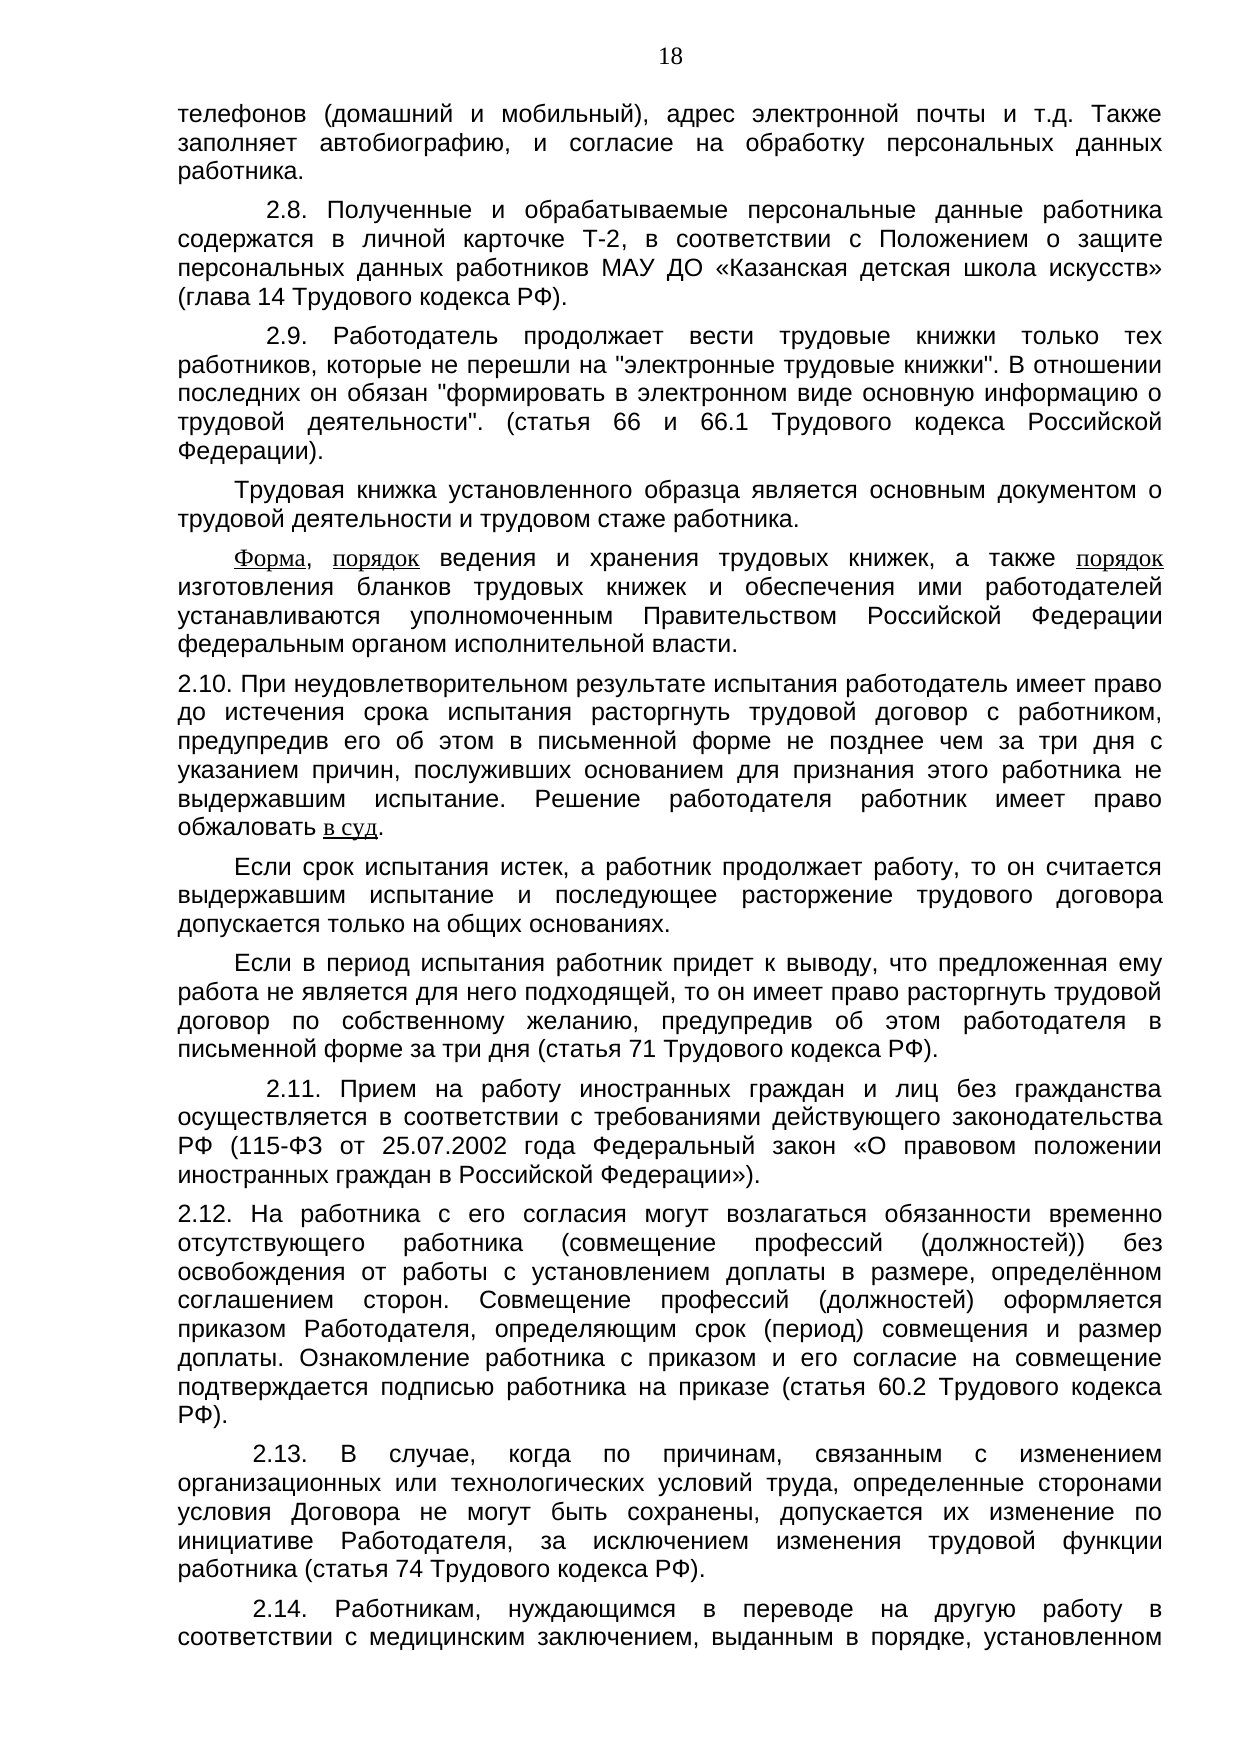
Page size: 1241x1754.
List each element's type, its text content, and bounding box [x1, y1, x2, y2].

text 2.8. Полученные и обрабатываемые персональные данные работника содержатся в личной карточке Т-2, в соответствии с Положением о защите персональных данных работников МАУ ДО «Казанская детская школа искусств» (глава 14 Трудового кодекса РФ). [177, 196, 1163, 311]
text 2.12. На работника с его согласия могут возлагаться обязанности временно отсутствующего работника (совмещение профессий (должностей)) без освобождения от работы с установлением доплаты в размере, определённом соглашением сторон. Совмещение профессий (должностей) оформляется приказом Работодателя, определяющим срок (период) совмещения и размер доплаты. Ознакомление работника с приказом и его согласие на совмещение подтверждается подписью работника на приказе (статья 60.2 Трудового кодекса РФ). [177, 1199, 1163, 1429]
text 2.11. Прием на работу иностранных граждан и лиц без гражданства осуществляется в соответствии с требованиями действующего законодательства РФ (115-ФЗ от 25.07.2002 года Федеральный закон «О правовом положении иностранных граждан в Российской Федерации»). [177, 1074, 1163, 1189]
text 2.13. В случае, когда по причинам, связанным с изменением организационных или технологических условий труда, определенные сторонами условия Договора не могут быть сохранены, допускается их изменение по инициативе Работодателя, за исключением изменения трудовой функции работника (статья 74 Трудового кодекса РФ). [177, 1439, 1163, 1583]
text 2.9. Работодатель продолжает вести трудовые книжки только тех работников, которые не перешли на "электронные трудовые книжки". В отношении последних он обязан "формировать в электронном виде основную информацию о трудовой деятельности". (статья 66 и 66.1 Трудового кодекса Российской Федерации). [177, 321, 1163, 465]
text Если срок испытания истек, а работник продолжает работу, то он считается выдержавшим испытание и последующее расторжение трудового договора допускается только на общих основаниях. [177, 852, 1163, 938]
text Форма, порядок ведения и хранения трудовых книжек, а также порядок изготовления бланков трудовых книжек и обеспечения ими работодателей устанавливаются уполномоченным Правительством Российской Федерации федеральным органом исполнительной власти. [177, 543, 1163, 658]
text 2.14. Работникам, нуждающимся в переводе на другую работу в соответствии с медицинским заключением, выданным в порядке, установленном [177, 1594, 1163, 1651]
text телефонов (домашний и мобильный), адрес электронной почты и т.д. Также заполняет автобиографию, и согласие на обработку персональных данных работника. [177, 99, 1163, 185]
text 2.10. При неудовлетворительном результате испытания работодатель имеет право до истечения срока испытания расторгнуть трудовой договор с работником, предупредив его об этом в письменной форме не позднее чем за три дня с указанием причин, послуживших основанием для признания этого работника не выдержавшим испытание. Решение работодателя работник имеет право обжаловать в суд. [177, 668, 1163, 841]
text Если в период испытания работник придет к выводу, что предложенная ему работа не является для него подходящей, то он имеет право расторгнуть трудовой договор по собственному желанию, предупредив об этом работодателя в письменной форме за три дня (статья 71 Трудового кодекса РФ). [177, 948, 1163, 1063]
text Трудовая книжка установленного образца является основным документом о трудовой деятельности и трудовом стаже работника. [177, 475, 1163, 533]
